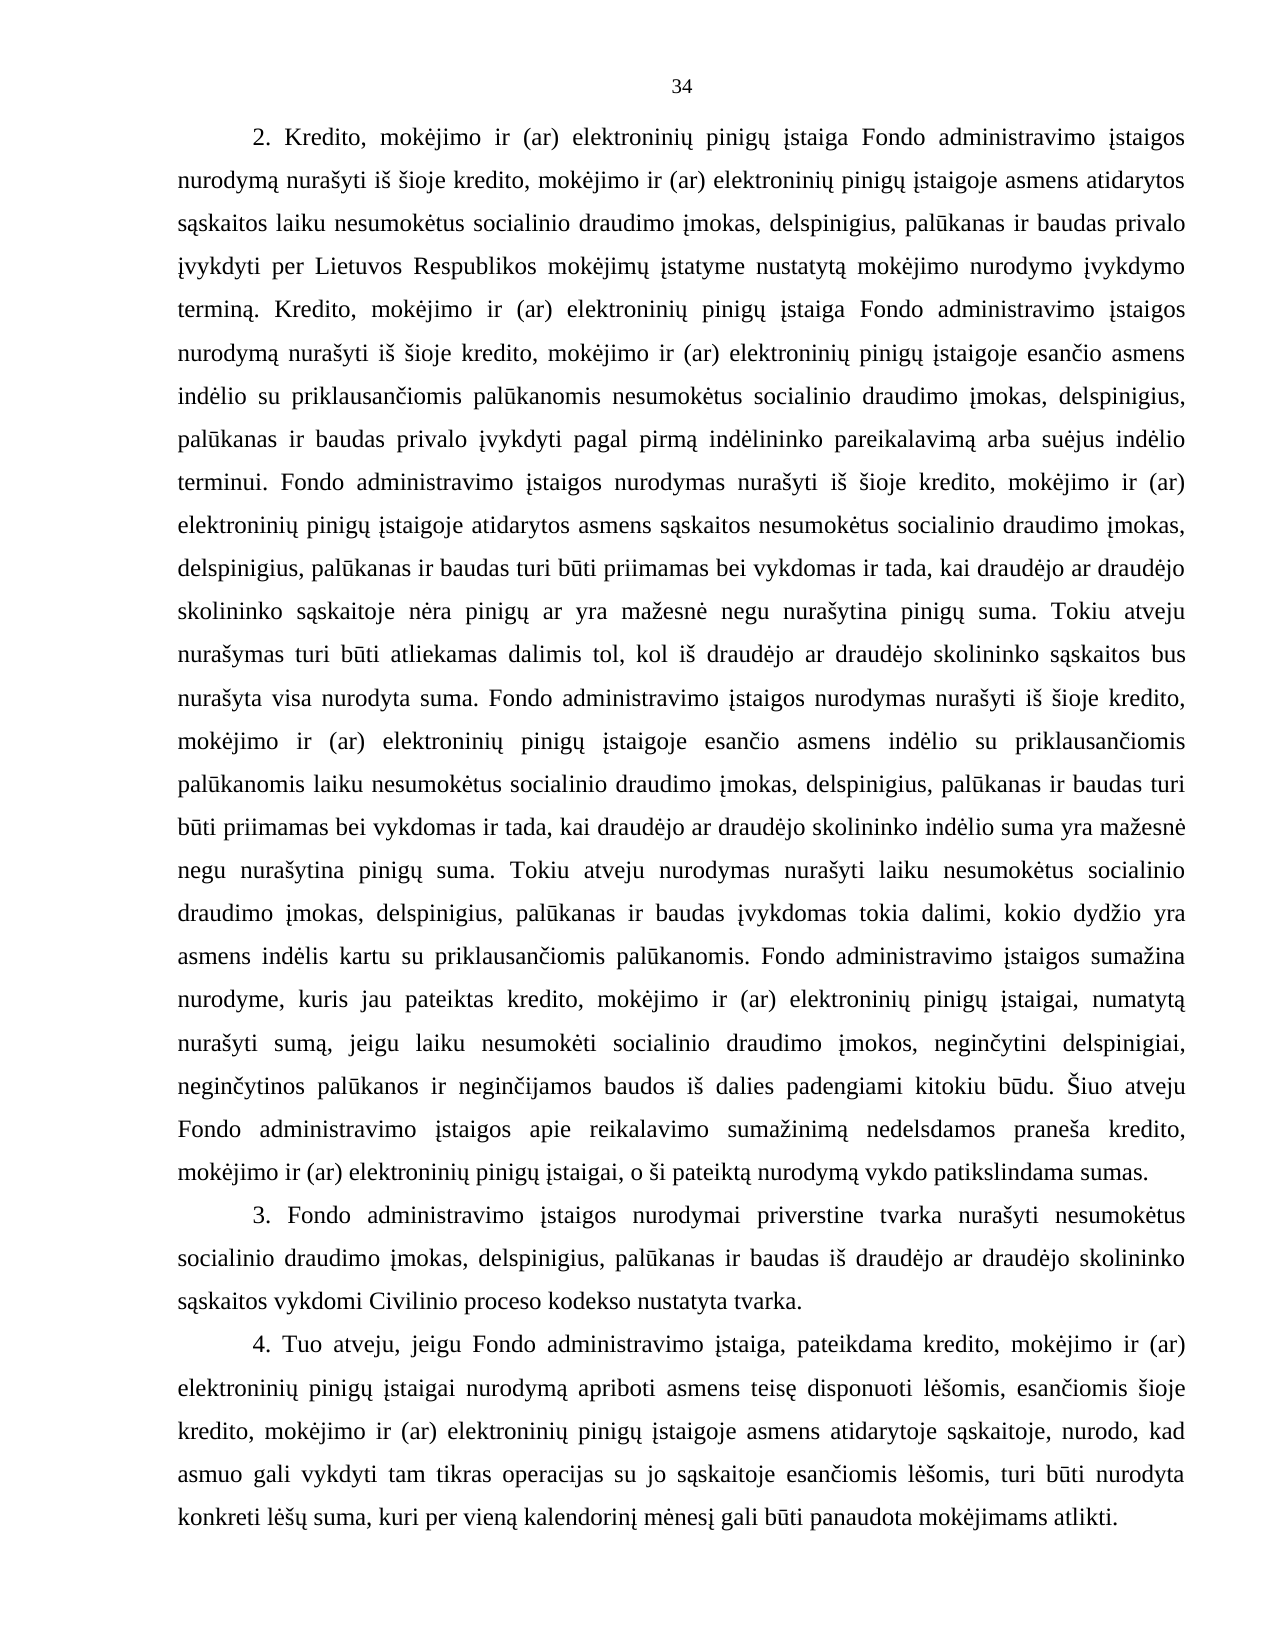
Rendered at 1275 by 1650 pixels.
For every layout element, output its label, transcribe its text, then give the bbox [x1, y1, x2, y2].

text 4. Tuo atveju, jeigu Fondo administravimo įstaiga, pateikdama kredito, mokėjimo ir (ar) elektroninių pinigų įstaigai nurodymą apriboti asmens teisę disponuoti lėšomis, esančiomis šioje kredito, mokėjimo ir (ar) elektroninių pinigų įstaigoje asmens atidarytoje sąskaitoje, nurodo, kad asmuo gali vykdyti tam tikras operacijas su jo sąskaitoje esančiomis lėšomis, turi būti nurodyta konkreti lėšų suma, kuri per vieną kalendorinį mėnesį gali būti panaudota mokėjimams atlikti. [177, 1329, 1186, 1531]
text 2. Kredito, mokėjimo ir (ar) elektroninių pinigų įstaiga Fondo administravimo įstaigos nurodymą nurašyti iš šioje kredito, mokėjimo ir (ar) elektroninių pinigų įstaigoje asmens atidarytos sąskaitos laiku nesumokėtus socialinio draudimo įmokas, delspinigius, palūkanas ir baudas privalo įvykdyti per Lietuvos Respublikos mokėjimų įstatyme nustatytą mokėjimo nurodymo įvykdymo terminą. Kredito, mokėjimo ir (ar) elektroninių pinigų įstaiga Fondo administravimo įstaigos nurodymą nurašyti iš šioje kredito, mokėjimo ir (ar) elektroninių pinigų įstaigoje esančio asmens indėlio su priklausančiomis palūkanomis nesumokėtus socialinio draudimo įmokas, delspinigius, palūkanas ir baudas privalo įvykdyti pagal pirmą indėlininko pareikalavimą arba suėjus indėlio terminui. Fondo administravimo įstaigos nurodymas nurašyti iš šioje kredito, mokėjimo ir (ar) elektroninių pinigų įstaigoje atidarytos asmens sąskaitos nesumokėtus socialinio draudimo įmokas, delspinigius, palūkanas ir baudas turi būti priimamas bei vykdomas ir tada, kai draudėjo ar draudėjo skolininko sąskaitoje nėra pinigų ar yra mažesnė negu nurašytina pinigų suma. Tokiu atveju nurašymas turi būti atliekamas dalimis tol, kol iš draudėjo ar draudėjo skolininko sąskaitos bus nurašyta visa nurodyta suma. Fondo administravimo įstaigos nurodymas nurašyti iš šioje kredito, mokėjimo ir (ar) elektroninių pinigų įstaigoje esančio asmens indėlio su priklausančiomis palūkanomis laiku nesumokėtus socialinio draudimo įmokas, delspinigius, palūkanas ir baudas turi būti priimamas bei vykdomas ir tada, kai draudėjo ar draudėjo skolininko indėlio suma yra mažesnė negu nurašytina pinigų suma. Tokiu atveju nurodymas nurašyti laiku nesumokėtus socialinio draudimo įmokas, delspinigius, palūkanas ir baudas įvykdomas tokia dalimi, kokio dydžio yra asmens indėlis kartu su priklausančiomis palūkanomis. Fondo administravimo įstaigos sumažina nurodyme, kuris jau pateiktas kredito, mokėjimo ir (ar) elektroninių pinigų įstaigai, numatytą nurašyti sumą, jeigu laiku nesumokėti socialinio draudimo įmokos, neginčytini delspinigiai, neginčytinos palūkanos ir neginčijamos baudos iš dalies padengiami kitokiu būdu. Šiuo atveju Fondo administravimo įstaigos apie reikalavimo sumažinimą nedelsdamos praneša kredito, mokėjimo ir (ar) elektroninių pinigų įstaigai, o ši pateiktą nurodymą vykdo patikslindama sumas. [177, 122, 1186, 1186]
text 3. Fondo administravimo įstaigos nurodymai priverstine tvarka nurašyti nesumokėtus socialinio draudimo įmokas, delspinigius, palūkanas ir baudas iš draudėjo ar draudėjo skolininko sąskaitos vykdomi Civilinio proceso kodekso nustatyta tvarka. [177, 1200, 1186, 1315]
